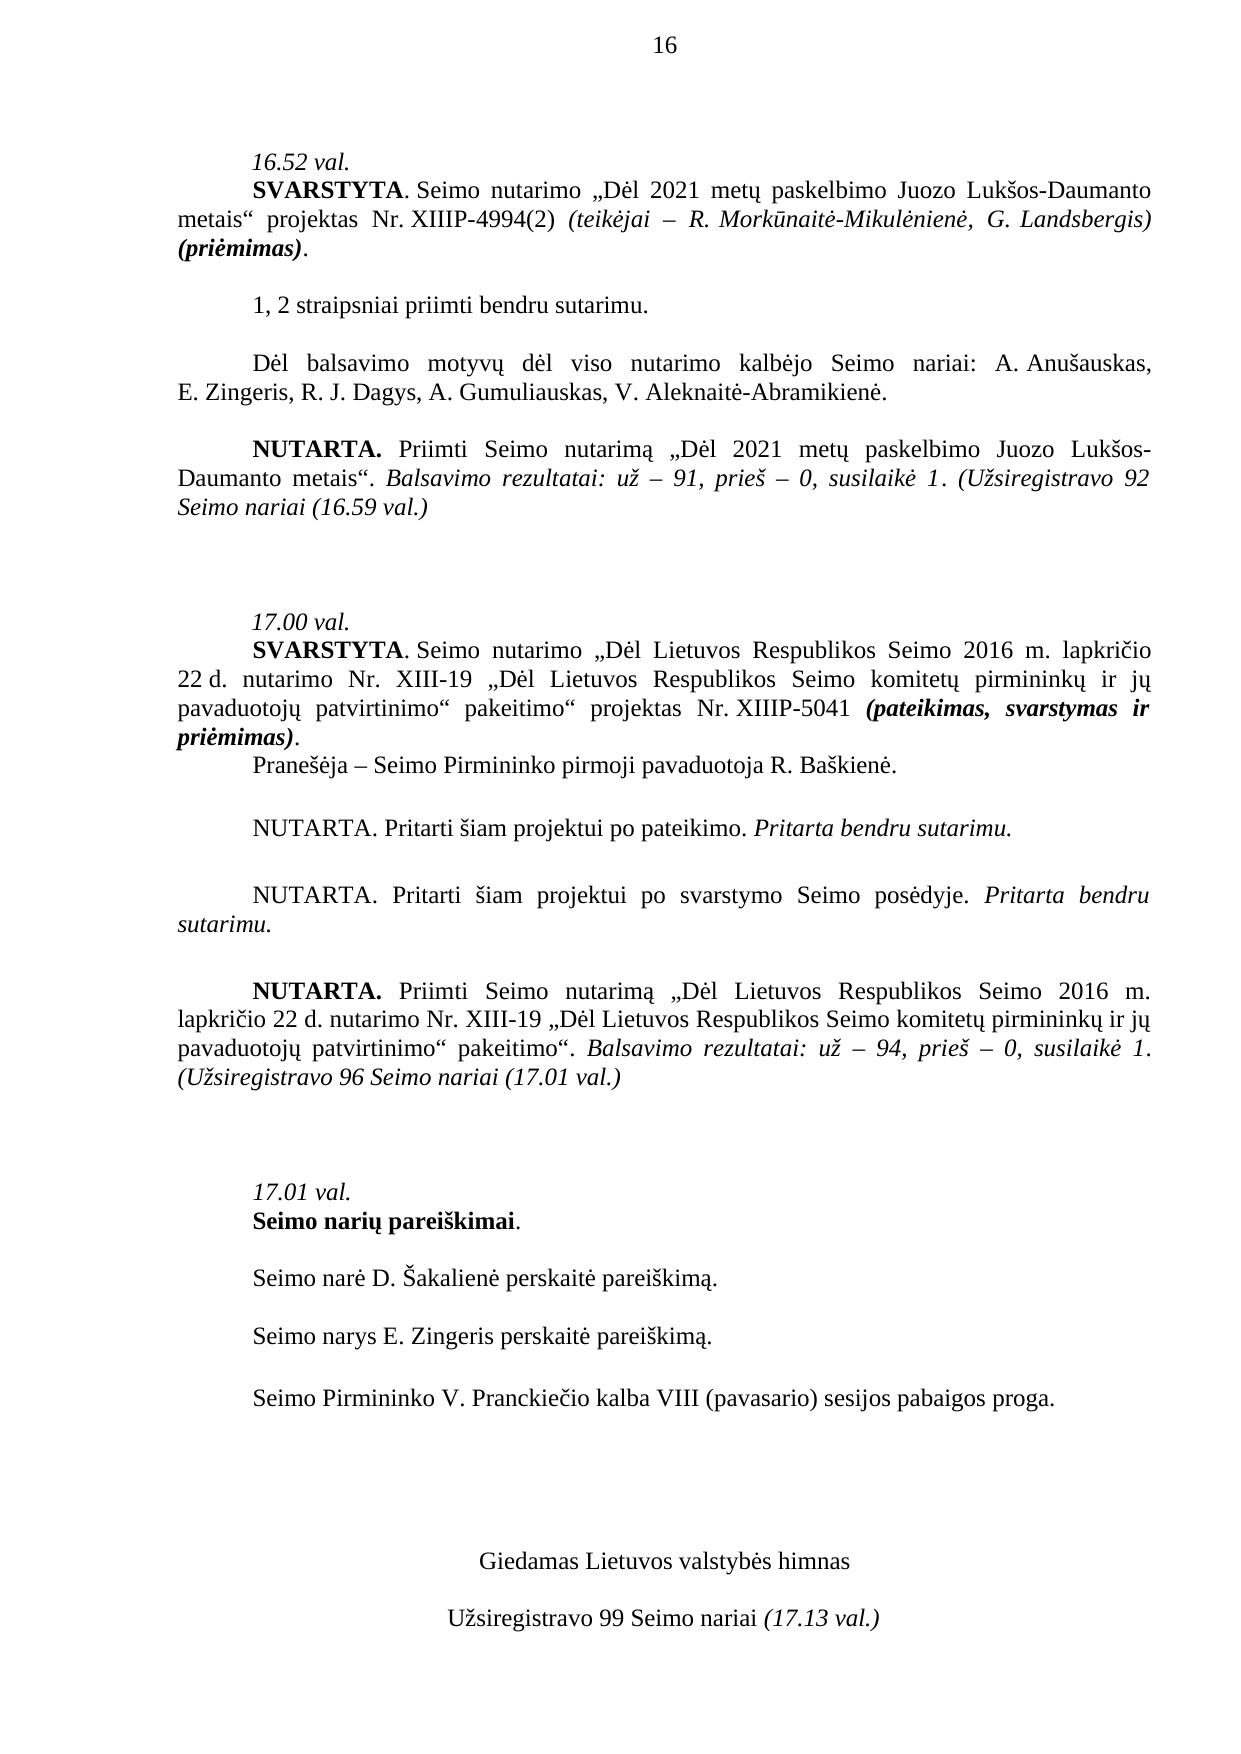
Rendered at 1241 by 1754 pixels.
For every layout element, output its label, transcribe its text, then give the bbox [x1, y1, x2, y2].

text 1, 2 straipsniai priimti bendru sutarimu. [177, 291, 1152, 319]
text Užsiregistravo 99 Seimo nariai (17.13 val.) [177, 1603, 1152, 1632]
text Seimo narys E. Zingeris perskaitė pareiškimą. [177, 1321, 1152, 1349]
text 17.00 val. [177, 607, 1152, 636]
text Seimo Pirmininko V. Pranckiečio kalba VIII (pavasario) sesijos pabaigos proga. [177, 1383, 1152, 1412]
text SVARSTYTA. Seimo nutarimo „Dėl 2021 metų paskelbimo Juozo Lukšos-Daumanto metais“ projektas Nr. XIIIP-4994(2) (teikėjai – R. Morkūnaitė-Mikulėnienė, G. Landsbergis) (priėmimas). [177, 176, 1152, 262]
text 17.01 val. [177, 1177, 1152, 1206]
text Seimo narių pareiškimai. [177, 1206, 1152, 1234]
text Dėl balsavimo motyvų dėl viso nutarimo kalbėjo Seimo nariai: A. Anušauskas, E. Zingeris, R. J. Dagys, A. Gumuliauskas, V. Aleknaitė-Abramikienė. [177, 348, 1152, 406]
text NUTARTA. Priimti Seimo nutarimą „Dėl Lietuvos Respublikos Seimo 2016 m. lapkričio 22 d. nutarimo Nr. XIII-19 „Dėl Lietuvos Respublikos Seimo komitetų pirmininkų ir jų pavaduotojų patvirtinimo“ pakeitimo“. Balsavimo rezultatai: už – 94, prieš – 0, susilaikė 1. (Užsiregistravo 96 Seimo nariai (17.01 val.) [177, 976, 1152, 1091]
text SVARSTYTA. Seimo nutarimo „Dėl Lietuvos Respublikos Seimo 2016 m. lapkričio 22 d. nutarimo Nr. XIII-19 „Dėl Lietuvos Respublikos Seimo komitetų pirmininkų ir jų pavaduotojų patvirtinimo“ pakeitimo“ projektas Nr. XIIIP-5041 (pateikimas, svarstymas ir priėmimas). [177, 636, 1152, 751]
text 16.52 val. [177, 147, 1152, 176]
text Pranešėja – Seimo Pirmininko pirmoji pavaduotoja R. Baškienė. [177, 751, 1152, 779]
text NUTARTA. Pritarti šiam projektui po pateikimo. Pritarta bendru sutarimu. [177, 813, 1152, 842]
text NUTARTA. Pritarti šiam projektui po svarstymo Seimo posėdyje. Pritarta bendru sutarimu. [177, 880, 1152, 937]
text Giedamas Lietuvos valstybės himnas [177, 1546, 1152, 1575]
text NUTARTA. Priimti Seimo nutarimą „Dėl 2021 metų paskelbimo Juozo Lukšos-Daumanto metais“. Balsavimo rezultatai: už – 91, prieš – 0, susilaikė 1. (Užsiregistravo 92 Seimo nariai (16.59 val.) [177, 434, 1152, 521]
text Seimo narė D. Šakalienė perskaitė pareiškimą. [177, 1263, 1152, 1292]
